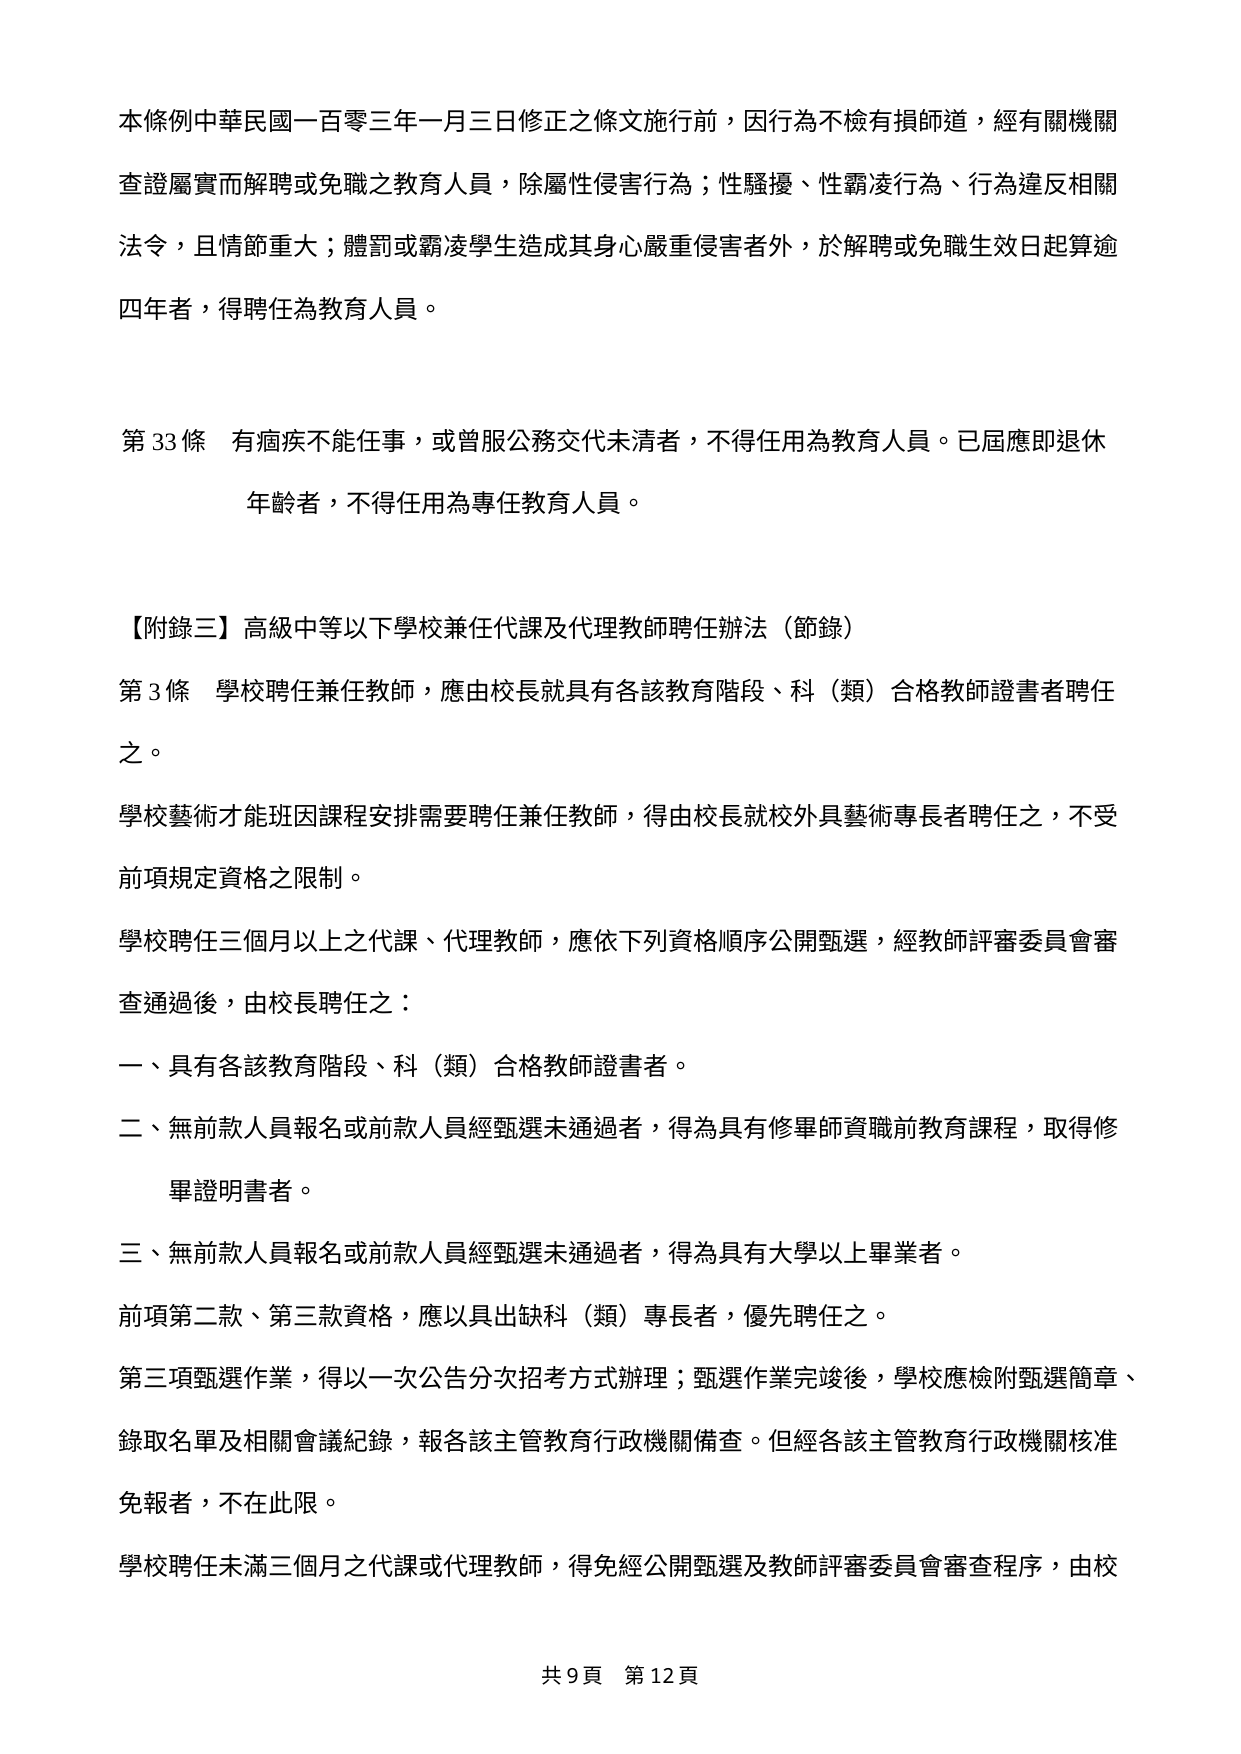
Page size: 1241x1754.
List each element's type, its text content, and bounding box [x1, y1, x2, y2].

text 學校聘任三個月以上之代課、代理教師，應依下列資格順序公開甄選，經教師評審委員會審查通過後，由校長聘任之： [118, 897, 1122, 1022]
text 【附錄三】高級中等以下學校兼任代課及代理教師聘任辦法（節錄） [118, 585, 1122, 647]
text 學校聘任未滿三個月之代課或代理教師，得免經公開甄選及教師評審委員會審查程序，由校 [118, 1522, 1122, 1585]
text 前項第二款、第三款資格，應以具出缺科（類）專長者，優先聘任之。 [118, 1272, 1122, 1335]
text 學校藝術才能班因課程安排需要聘任兼任教師，得由校長就校外具藝術專長者聘任之，不受前項規定資格之限制。 [118, 772, 1122, 897]
text 第三項甄選作業，得以一次公告分次招考方式辦理；甄選作業完竣後，學校應檢附甄選簡章、錄取名單及相關會議紀錄，報各該主管教育行政機關備查。但經各該主管教育行政機關核准免報者，不在此限。 [118, 1335, 1122, 1522]
text 一、具有各該教育階段、科（類）合格教師證書者。 [118, 1022, 1122, 1085]
text 第3條 學校聘任兼任教師，應由校長就具有各該教育階段、科（類）合格教師證書者聘任之。 [118, 647, 1122, 772]
text 二、無前款人員報名或前款人員經甄選未通過者，得為具有修畢師資職前教育課程，取得修畢證明書者。 [118, 1085, 1122, 1210]
text 本條例中華民國一百零三年一月三日修正之條文施行前，因行為不檢有損師道，經有關機關查證屬實而解聘或免職之教育人員，除屬性侵害行為；性騷擾、性霸凌行為、行為違反相關法令，且情節重大；體罰或霸凌學生造成其身心嚴重侵害者外，於解聘或免職生效日起算逾四年者，得聘任為教育人員。 [118, 78, 1122, 328]
text 第33條 有痼疾不能任事，或曾服公務交代未清者，不得任用為教育人員。已屆應即退休年齡者，不得任用為專任教育人員。 [122, 397, 1122, 522]
text 三、無前款人員報名或前款人員經甄選未通過者，得為具有大學以上畢業者。 [118, 1210, 1122, 1272]
